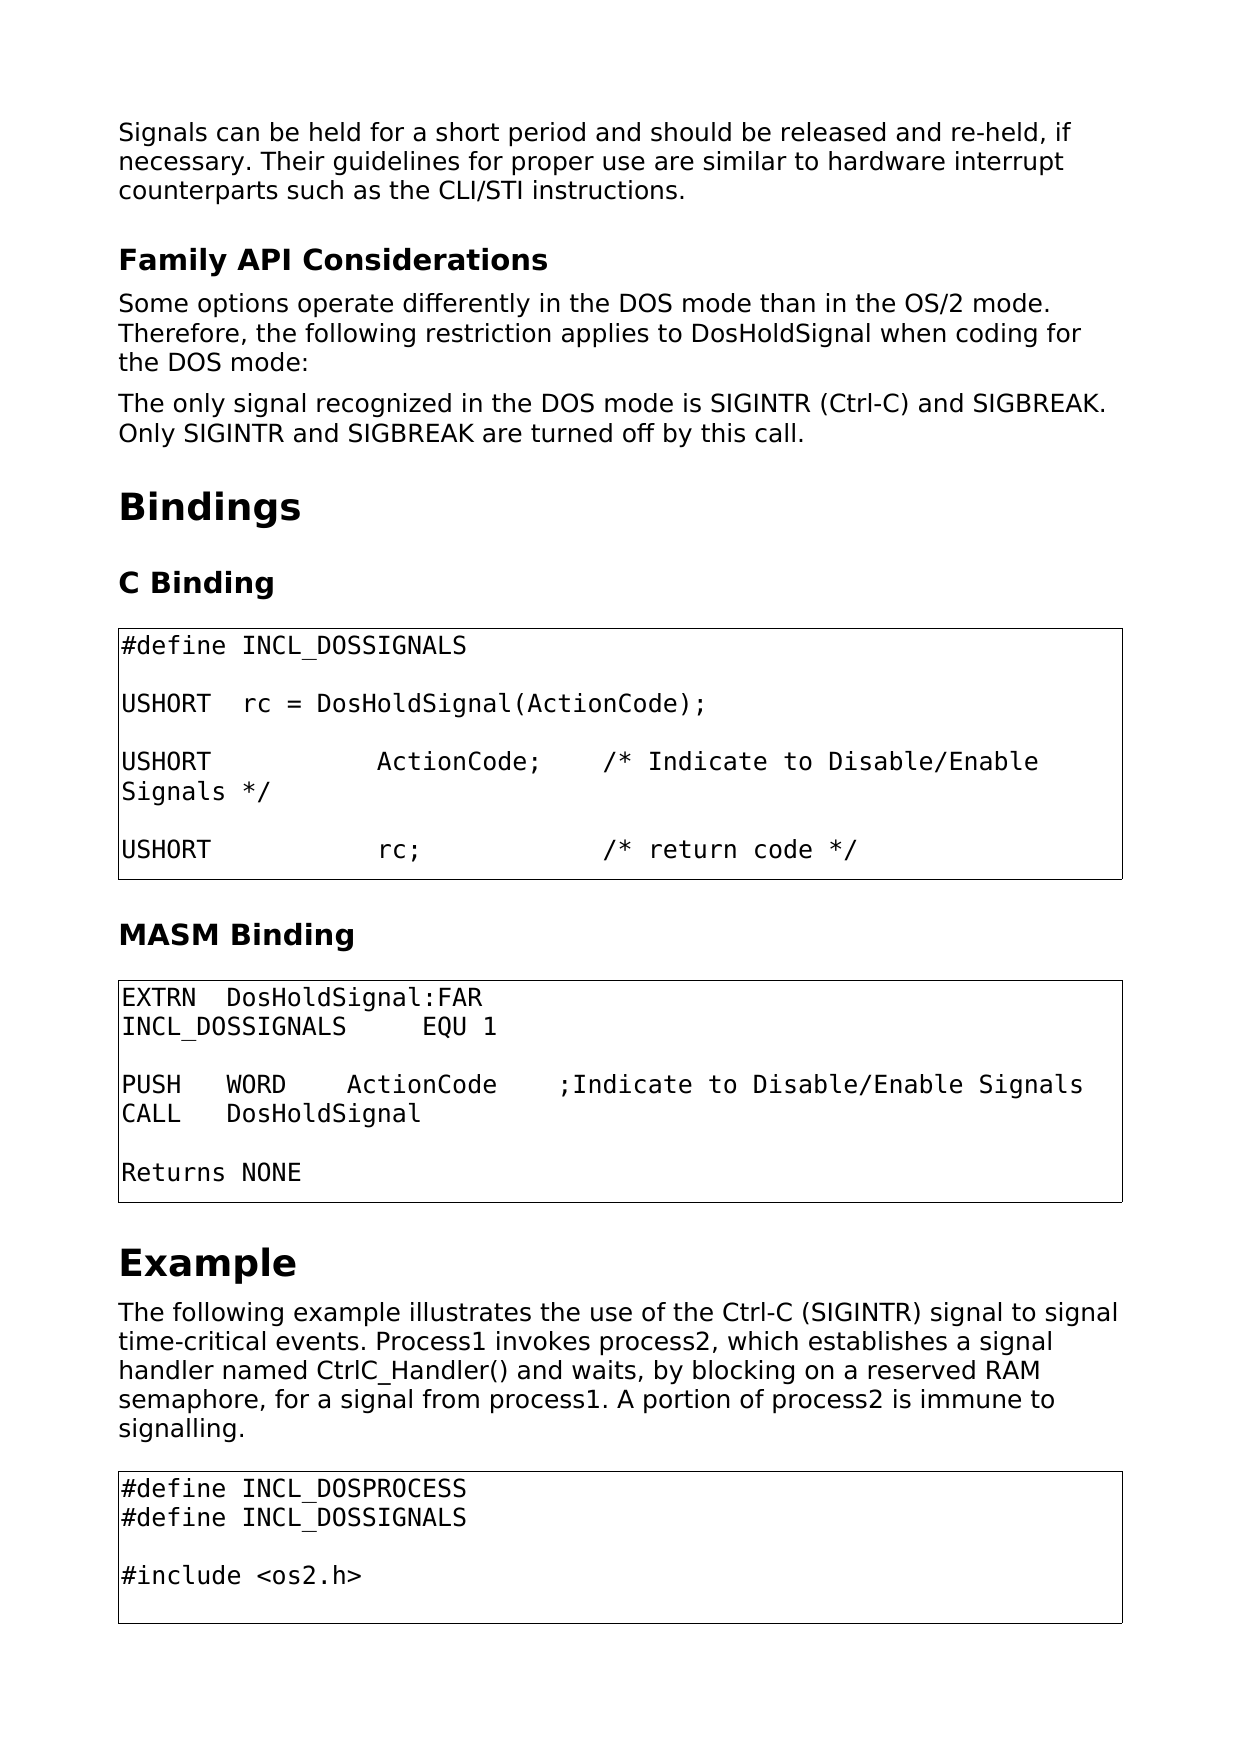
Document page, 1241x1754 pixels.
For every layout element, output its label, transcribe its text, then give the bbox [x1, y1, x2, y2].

table_header EXTRN DosHoldSignal:FAR INCL_DOSSIGNALS EQU 1 PUSH WORD ActionCode ;Indicate to Disable/Enable Signals CALL DosHoldSignal Returns NONE [119, 981, 1122, 1202]
text Some options operate differently in the DOS mode than in the OS/2 mode. Therefore, the following restriction applies to DosHoldSignal when coding for the DOS mode: [118, 289, 1122, 377]
subtitle Family API Considerations [118, 243, 1122, 277]
text The only signal recognized in the DOS mode is SIGINTR (Ctrl-C) and SIGBREAK. Only SIGINTR and SIGBREAK are turned off by this call. [118, 389, 1122, 448]
subtitle Bindings [118, 485, 1122, 529]
subtitle MASM Binding [118, 919, 1122, 953]
text Signals can be held for a short period and should be released and re-held, if necessary. Their guidelines for proper use are similar to hardware interrupt counterparts such as the CLI/STI instructions. [118, 118, 1122, 206]
subtitle Example [118, 1242, 1122, 1285]
subtitle C Binding [118, 567, 1122, 601]
table_header #define INCL_DOSPROCESS #define INCL_DOSSIGNALS #include <os2.h> [119, 1472, 1122, 1623]
table_header #define INCL_DOSSIGNALS USHORT rc = DosHoldSignal(ActionCode); USHORT ActionCode; /* Indicate to Disable/Enable Signals */ USHORT rc; /* return code */ [119, 629, 1122, 879]
text The following example illustrates the use of the Ctrl-C (SIGINTR) signal to signal time-critical events. Process1 invokes process2, which establishes a signal handler named CtrlC_Handler() and waits, by blocking on a reserved RAM semaphore, for a signal from process1. A portion of process2 is immune to signalling. [118, 1298, 1122, 1444]
